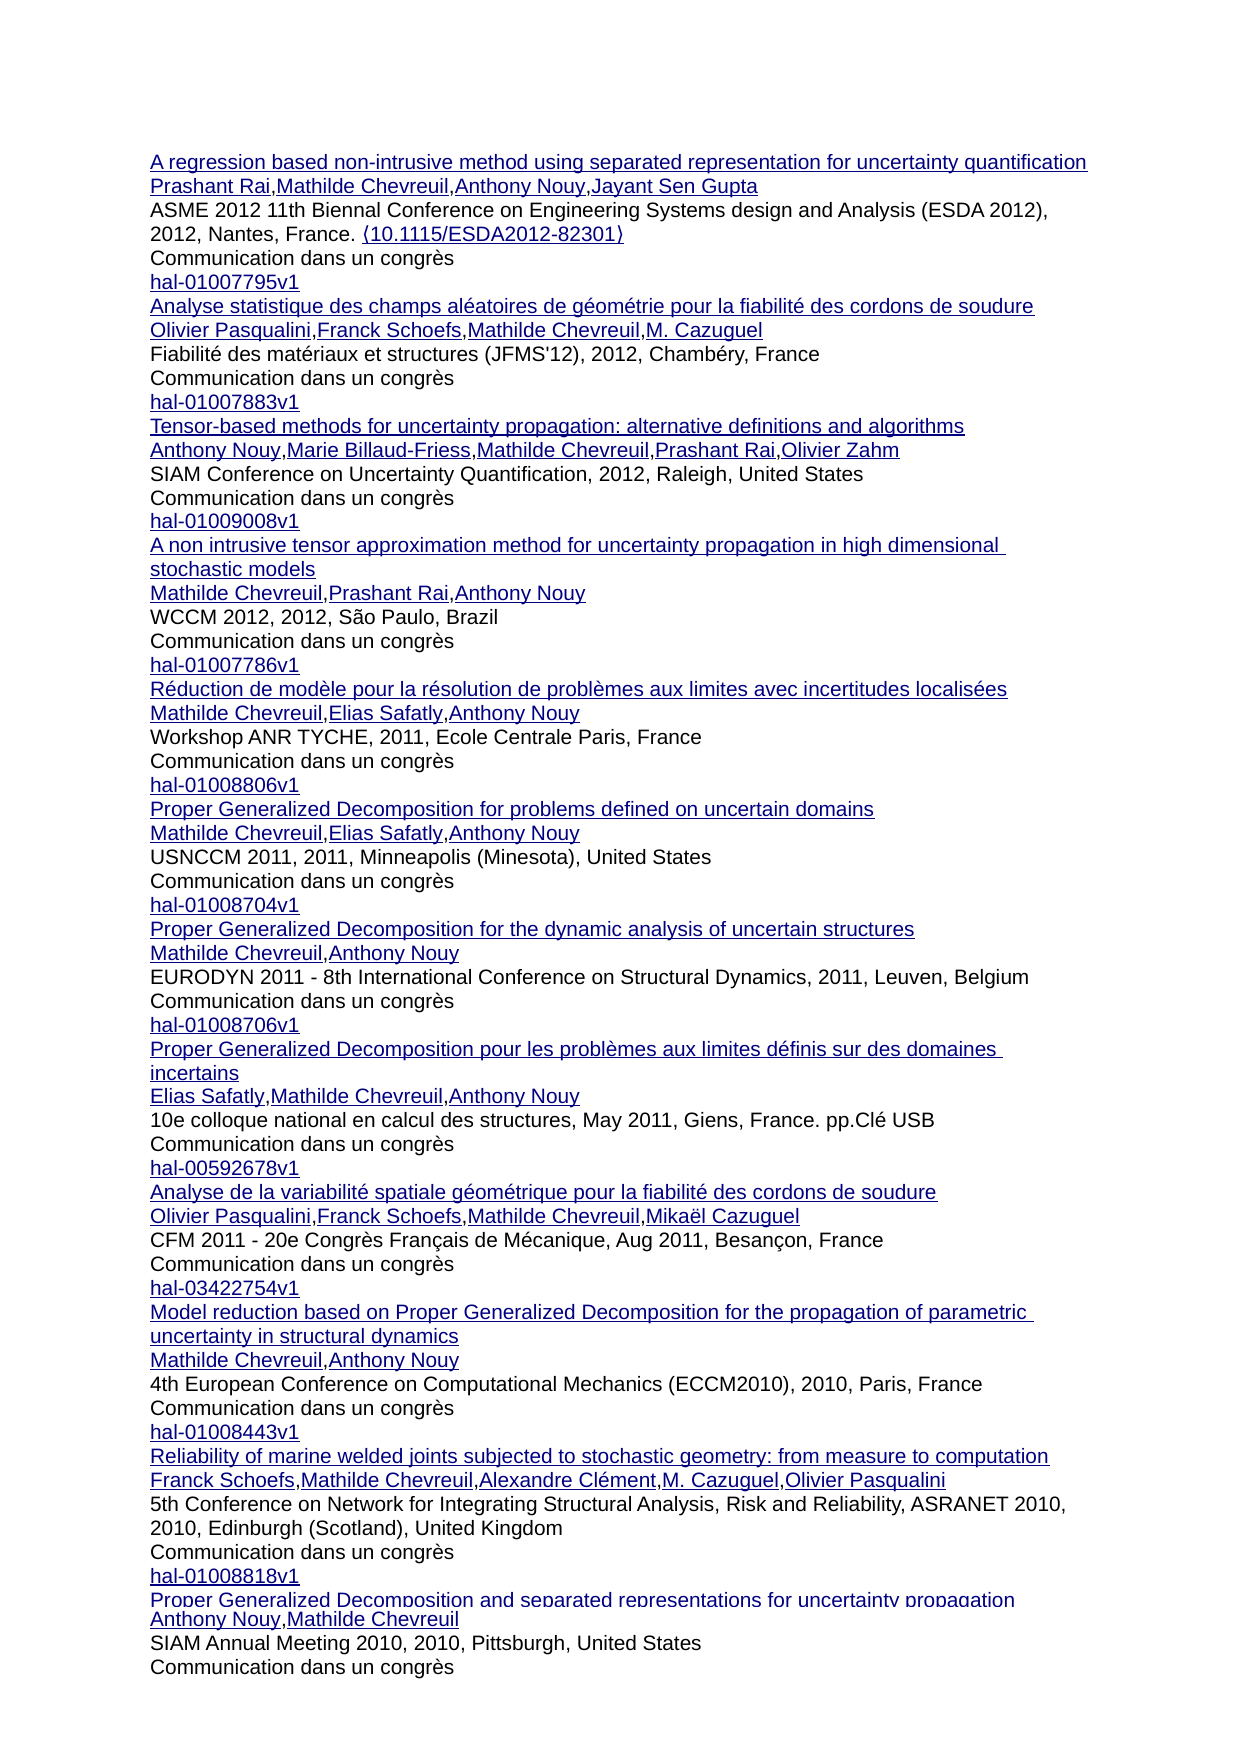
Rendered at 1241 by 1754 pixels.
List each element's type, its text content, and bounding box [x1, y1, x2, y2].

table_cell Tensor-based methods for uncertainty propagation: alternative definitions and algorithms Anthony Nouy,Marie Billaud-Friess,Mathilde Chevreuil,Prashant Rai,Olivier Zahm SIAM Conference on Uncertainty Quantification, 2012, Raleigh, United States Communication dans un congrès hal-01009008v1 [150, 414, 1090, 533]
table_cell Model reduction based on Proper Generalized Decomposition for the propagation of parametric uncertainty in structural dynamics Mathilde Chevreuil,Anthony Nouy 4th European Conference on Computational Mechanics (ECCM2010), 2010, Paris, France Communication dans un congrès hal-01008443v1 [150, 1300, 1090, 1444]
table_cell Réduction de modèle pour la résolution de problèmes aux limites avec incertitudes localisées Mathilde Chevreuil,Elias Safatly,Anthony Nouy Workshop ANR TYCHE, 2011, Ecole Centrale Paris, France Communication dans un congrès hal-01008806v1 [150, 677, 1090, 797]
table_cell A regression based non-intrusive method using separated representation for uncertainty quantification Prashant Rai,Mathilde Chevreuil,Anthony Nouy,Jayant Sen Gupta ASME 2012 11th Biennal Conference on Engineering Systems design and Analysis (ESDA 2012), 2012, Nantes, France. ⟨10.1115/ESDA2012-82301⟩ Communication dans un congrès hal-01007795v1 [150, 150, 1090, 294]
table_cell Analyse de la variabilité spatiale géométrique pour la fiabilité des cordons de soudure Olivier Pasqualini,Franck Schoefs,Mathilde Chevreuil,Mikaël Cazuguel CFM 2011 - 20e Congrès Français de Mécanique, Aug 2011, Besançon, France Communication dans un congrès hal-03422754v1 [150, 1180, 1090, 1300]
table_cell Analyse statistique des champs aléatoires de géométrie pour la fiabilité des cordons de soudure Olivier Pasqualini,Franck Schoefs,Mathilde Chevreuil,M. Cazuguel Fiabilité des matériaux et structures (JFMS'12), 2012, Chambéry, France Communication dans un congrès hal-01007883v1 [150, 294, 1090, 413]
table_cell Proper Generalized Decomposition for the dynamic analysis of uncertain structures Mathilde Chevreuil,Anthony Nouy EURODYN 2011 - 8th International Conference on Structural Dynamics, 2011, Leuven, Belgium Communication dans un congrès hal-01008706v1 [150, 917, 1090, 1036]
table_cell Proper Generalized Decomposition pour les problèmes aux limites définis sur des domaines incertains Elias Safatly,Mathilde Chevreuil,Anthony Nouy 10e colloque national en calcul des structures, May 2011, Giens, France. pp.Clé USB Communication dans un congrès hal-00592678v1 [150, 1036, 1090, 1180]
table_cell Reliability of marine welded joints subjected to stochastic geometry: from measure to computation Franck Schoefs,Mathilde Chevreuil,Alexandre Clément,M. Cazuguel,Olivier Pasqualini 5th Conference on Network for Integrating Structural Analysis, Risk and Reliability, ASRANET 2010, 2010, Edinburgh (Scotland), United Kingdom Communication dans un congrès hal-01008818v1 [150, 1444, 1090, 1587]
table_cell A non intrusive tensor approximation method for uncertainty propagation in high dimensional stochastic models Mathilde Chevreuil,Prashant Rai,Anthony Nouy WCCM 2012, 2012, São Paulo, Brazil Communication dans un congrès hal-01007786v1 [150, 533, 1090, 677]
table_cell Proper Generalized Decomposition for problems deﬁned on uncertain domains Mathilde Chevreuil,Elias Safatly,Anthony Nouy USNCCM 2011, 2011, Minneapolis (Minesota), United States Communication dans un congrès hal-01008704v1 [150, 797, 1090, 917]
table_cell Proper Generalized Decomposition and separated representations for uncertainty propagation Anthony Nouy,Mathilde Chevreuil SIAM Annual Meeting 2010, 2010, Pittsburgh, United States Communication dans un congrès [150, 1588, 1090, 1679]
